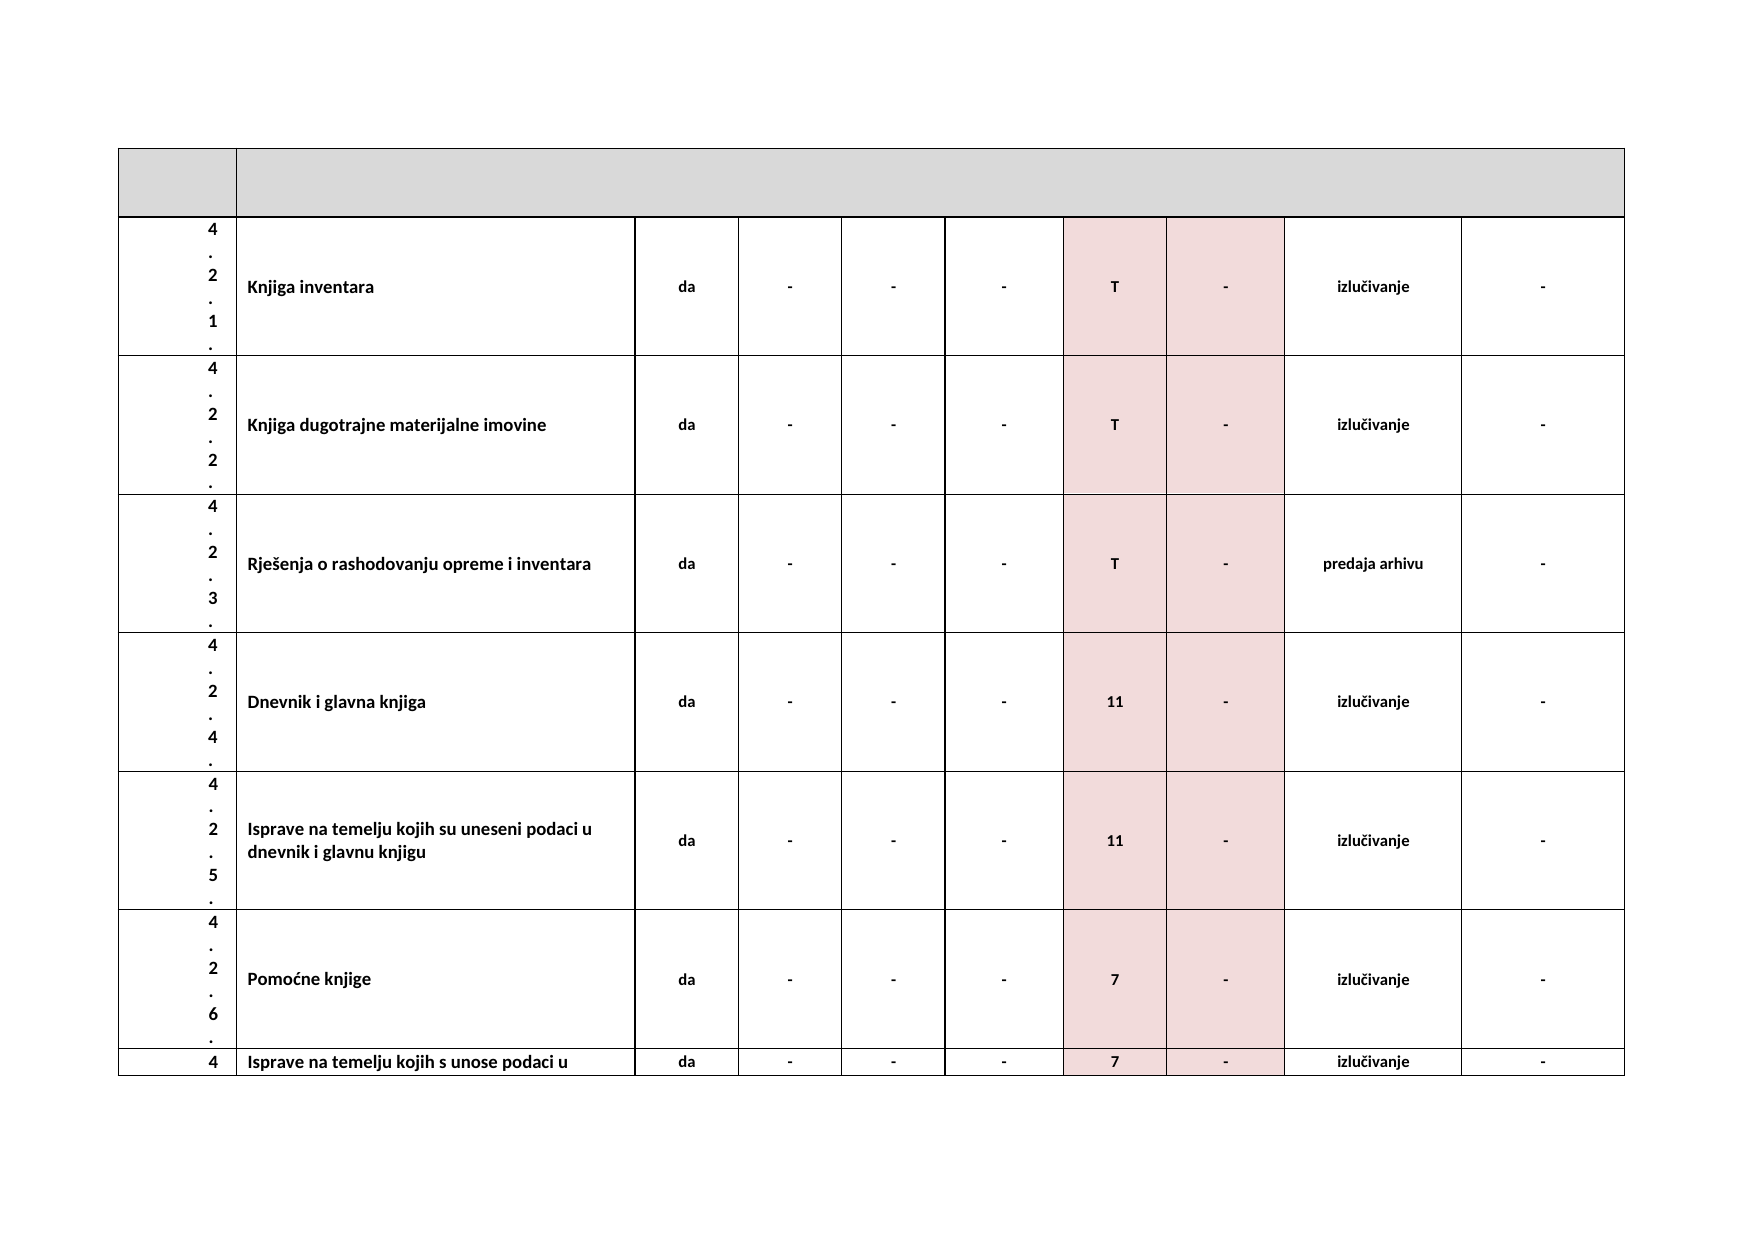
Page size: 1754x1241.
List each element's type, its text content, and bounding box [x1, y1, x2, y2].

table_cell - [946, 495, 1063, 632]
table_cell da [636, 356, 738, 493]
table_cell da [636, 910, 738, 1048]
table_cell - [739, 772, 841, 909]
table_cell predaja arhivu [1285, 495, 1461, 632]
table_cell izlučivanje [1285, 910, 1461, 1048]
table_cell [237, 149, 1624, 216]
table_cell Isprave na temelju kojih su uneseni podaci u dnevnik i glavnu knjigu [237, 772, 634, 909]
table_cell izlučivanje [1285, 356, 1461, 493]
table_cell [119, 633, 236, 771]
table_cell - [1462, 633, 1624, 771]
table_cell izlučivanje [1285, 218, 1461, 355]
table_cell [119, 1049, 236, 1075]
table_cell - [1167, 772, 1284, 909]
table_cell izlučivanje [1285, 633, 1461, 771]
table_cell 11 [1064, 633, 1166, 771]
table_cell [119, 772, 236, 909]
table_cell - [1167, 910, 1284, 1048]
table_cell Pomoćne knjige [237, 910, 634, 1048]
table_cell da [636, 218, 738, 355]
table_cell - [1167, 356, 1284, 493]
table_cell T [1064, 218, 1166, 355]
table_cell izlučivanje [1285, 1049, 1461, 1075]
table_cell Isprave na temelju kojih s unose podaci u [237, 1049, 634, 1075]
table_cell - [842, 910, 944, 1048]
table_cell Rješenja o rashodovanju opreme i inventara [237, 495, 634, 632]
table_cell da [636, 1049, 738, 1075]
table_cell - [842, 772, 944, 909]
table_cell T [1064, 495, 1166, 632]
table_cell da [636, 495, 738, 632]
table_cell [119, 149, 236, 216]
table_cell [119, 910, 236, 1048]
table_cell - [739, 910, 841, 1048]
table_cell - [946, 633, 1063, 771]
table_cell [119, 218, 236, 355]
table_cell da [636, 772, 738, 909]
table_cell - [946, 910, 1063, 1048]
table_cell 7 [1064, 910, 1166, 1048]
table_cell - [1167, 1049, 1284, 1075]
table_cell - [1462, 218, 1624, 355]
table_cell [119, 356, 236, 493]
table_cell - [1462, 772, 1624, 909]
table_cell - [946, 218, 1063, 355]
table_cell - [739, 1049, 841, 1075]
table_cell - [946, 772, 1063, 909]
table_cell 11 [1064, 772, 1166, 909]
table_cell - [1167, 495, 1284, 632]
table_cell - [1462, 910, 1624, 1048]
table_cell Knjiga dugotrajne materijalne imovine [237, 356, 634, 493]
table_cell - [1462, 1049, 1624, 1075]
table_cell - [1462, 495, 1624, 632]
table_cell [119, 495, 236, 632]
table_cell - [1167, 633, 1284, 771]
table_cell izlučivanje [1285, 772, 1461, 909]
table_cell - [842, 495, 944, 632]
table_cell - [739, 633, 841, 771]
table_cell - [842, 633, 944, 771]
table_cell - [842, 356, 944, 493]
table_cell T [1064, 356, 1166, 493]
table_cell - [946, 1049, 1063, 1075]
table_cell Dnevnik i glavna knjiga [237, 633, 634, 771]
table_cell - [739, 218, 841, 355]
table_cell - [842, 1049, 944, 1075]
table_cell - [946, 356, 1063, 493]
table_cell - [842, 218, 944, 355]
table_cell - [739, 356, 841, 493]
table_cell - [1462, 356, 1624, 493]
table_cell 7 [1064, 1049, 1166, 1075]
table_cell Knjiga inventara [237, 218, 634, 355]
table_cell - [1167, 218, 1284, 355]
table_cell da [636, 633, 738, 771]
table_cell - [739, 495, 841, 632]
